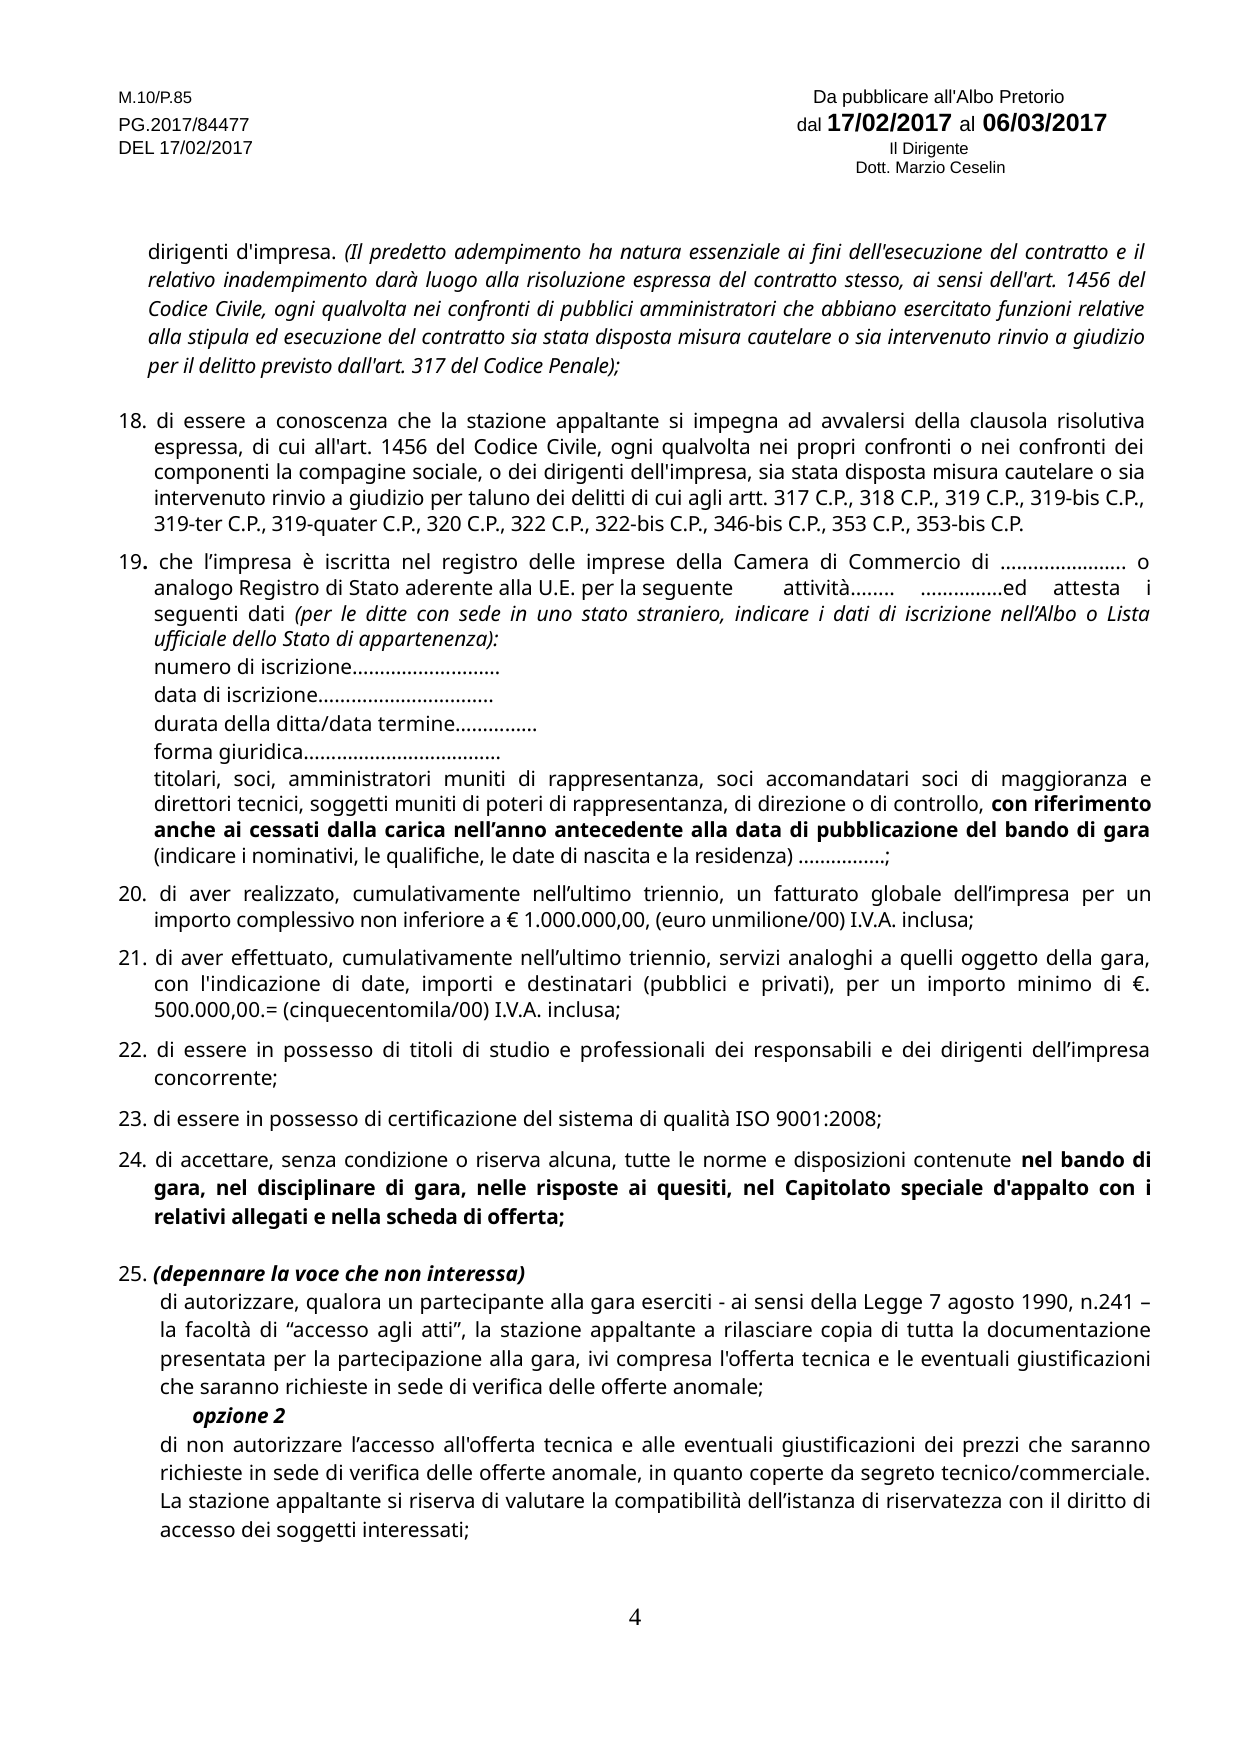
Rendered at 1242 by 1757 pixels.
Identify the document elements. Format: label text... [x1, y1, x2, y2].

text numero di iscrizione……………………… [153, 652, 1152, 680]
text data di iscrizione………………………….. [153, 680, 1152, 709]
text forma giuridica……………………………… [153, 737, 1152, 766]
text 21. di aver effettuato, cumulativamente nell’ultimo triennio, servizi analoghi a quelli oggetto della gara, con l'indicazione di date, importi e destinatari (pubblici e privati), per un importo minimo di €. 500.000,00.= (cinquecentomila/00) I.V.A. inclusa; [118, 945, 1152, 1022]
text di autorizzare, qualora un partecipante alla gara eserciti - ai sensi della Legge 7 agosto 1990, n.241 – la facoltà di “accesso agli atti”, la stazione appaltante a rilasciare copia di tutta la documentazione presentata per la partecipazione alla gara, ivi compresa l'offerta tecnica e le eventuali giustificazioni che saranno richieste in sede di verifica delle offerte anomale; [159, 1287, 1152, 1401]
text titolari, soci, amministratori muniti di rappresentanza, soci accomandatari soci di maggioranza e direttori tecnici, soggetti muniti di poteri di rappresentanza, di direzione o di controllo, con riferimento anche ai cessati dalla carica nell’anno antecedente alla data di pubblicazione del bando di gara (indicare i nominativi, le qualifiche, le date di nascita e la residenza) …………….; [153, 766, 1152, 868]
text 19. che l’impresa è iscritta nel registro delle imprese della Camera di Commercio di ………………….. o analogo Registro di Stato aderente alla U.E. per la seguente attività........ ……………ed attesta i seguenti dati (per le ditte con sede in uno stato straniero, indicare i dati di iscrizione nell’Albo o Lista ufficiale dello Stato di appartenenza): [118, 549, 1152, 652]
text dirigenti d'impresa. (Il predetto adempimento ha natura essenziale ai fini dell'esecuzione del contratto e il relativo inadempimento darà luogo alla risoluzione espressa del contratto stesso, ai sensi dell'art. 1456 del Codice Civile, ogni qualvolta nei confronti di pubblici amministratori che abbiano esercitato funzioni relative alla stipula ed esecuzione del contratto sia stata disposta misura cautelare o sia intervenuto rinvio a giudizio per il delitto previsto dall'art. 317 del Codice Penale); [118, 237, 1146, 379]
text 20. di aver realizzato, cumulativamente nell’ultimo triennio, un fatturato globale dell’impresa per un importo complessivo non inferiore a € 1.000.000,00, (euro unmilione/00) I.V.A. inclusa; [118, 881, 1152, 932]
text 25. (depennare la voce che non interessa) [118, 1259, 1152, 1287]
text opzione 2 [148, 1401, 1154, 1430]
text 23. di essere in possesso di certificazione del sistema di qualità ISO 9001:2008; [118, 1104, 1152, 1132]
text 24. di accettare, senza condizione o riserva alcuna, tutte le norme e disposizioni contenute nel bando di gara, nel disciplinare di gara, nelle risposte ai quesiti, nel Capitolato speciale d'appalto con i relativi allegati e nella scheda di offerta; [118, 1145, 1152, 1230]
text durata della ditta/data termine…………… [153, 709, 1152, 737]
text di non autorizzare l’accesso all'offerta tecnica e alle eventuali giustificazioni dei prezzi che saranno richieste in sede di verifica delle offerte anomale, in quanto coperte da segreto tecnico/commerciale. La stazione appaltante si riserva di valutare la compatibilità dell’istanza di riservatezza con il diritto di accesso dei soggetti interessati; [159, 1430, 1152, 1543]
text 18. di essere a conoscenza che la stazione appaltante si impegna ad avvalersi della clausola risolutiva espressa, di cui all'art. 1456 del Codice Civile, ogni qualvolta nei propri confronti o nei confronti dei componenti la compagine sociale, o dei dirigenti dell'impresa, sia stata disposta misura cautelare o sia intervenuto rinvio a giudizio per taluno dei delitti di cui agli artt. 317 C.P., 318 C.P., 319 C.P., 319-bis C.P., 319-ter C.P., 319-quater C.P., 320 C.P., 322 C.P., 322-bis C.P., 346-bis C.P., 353 C.P., 353-bis C.P. [118, 408, 1146, 536]
text 22. di essere in possesso di titoli di studio e professionali dei responsabili e dei dirigenti dell’impresa concorrente; [118, 1035, 1152, 1092]
